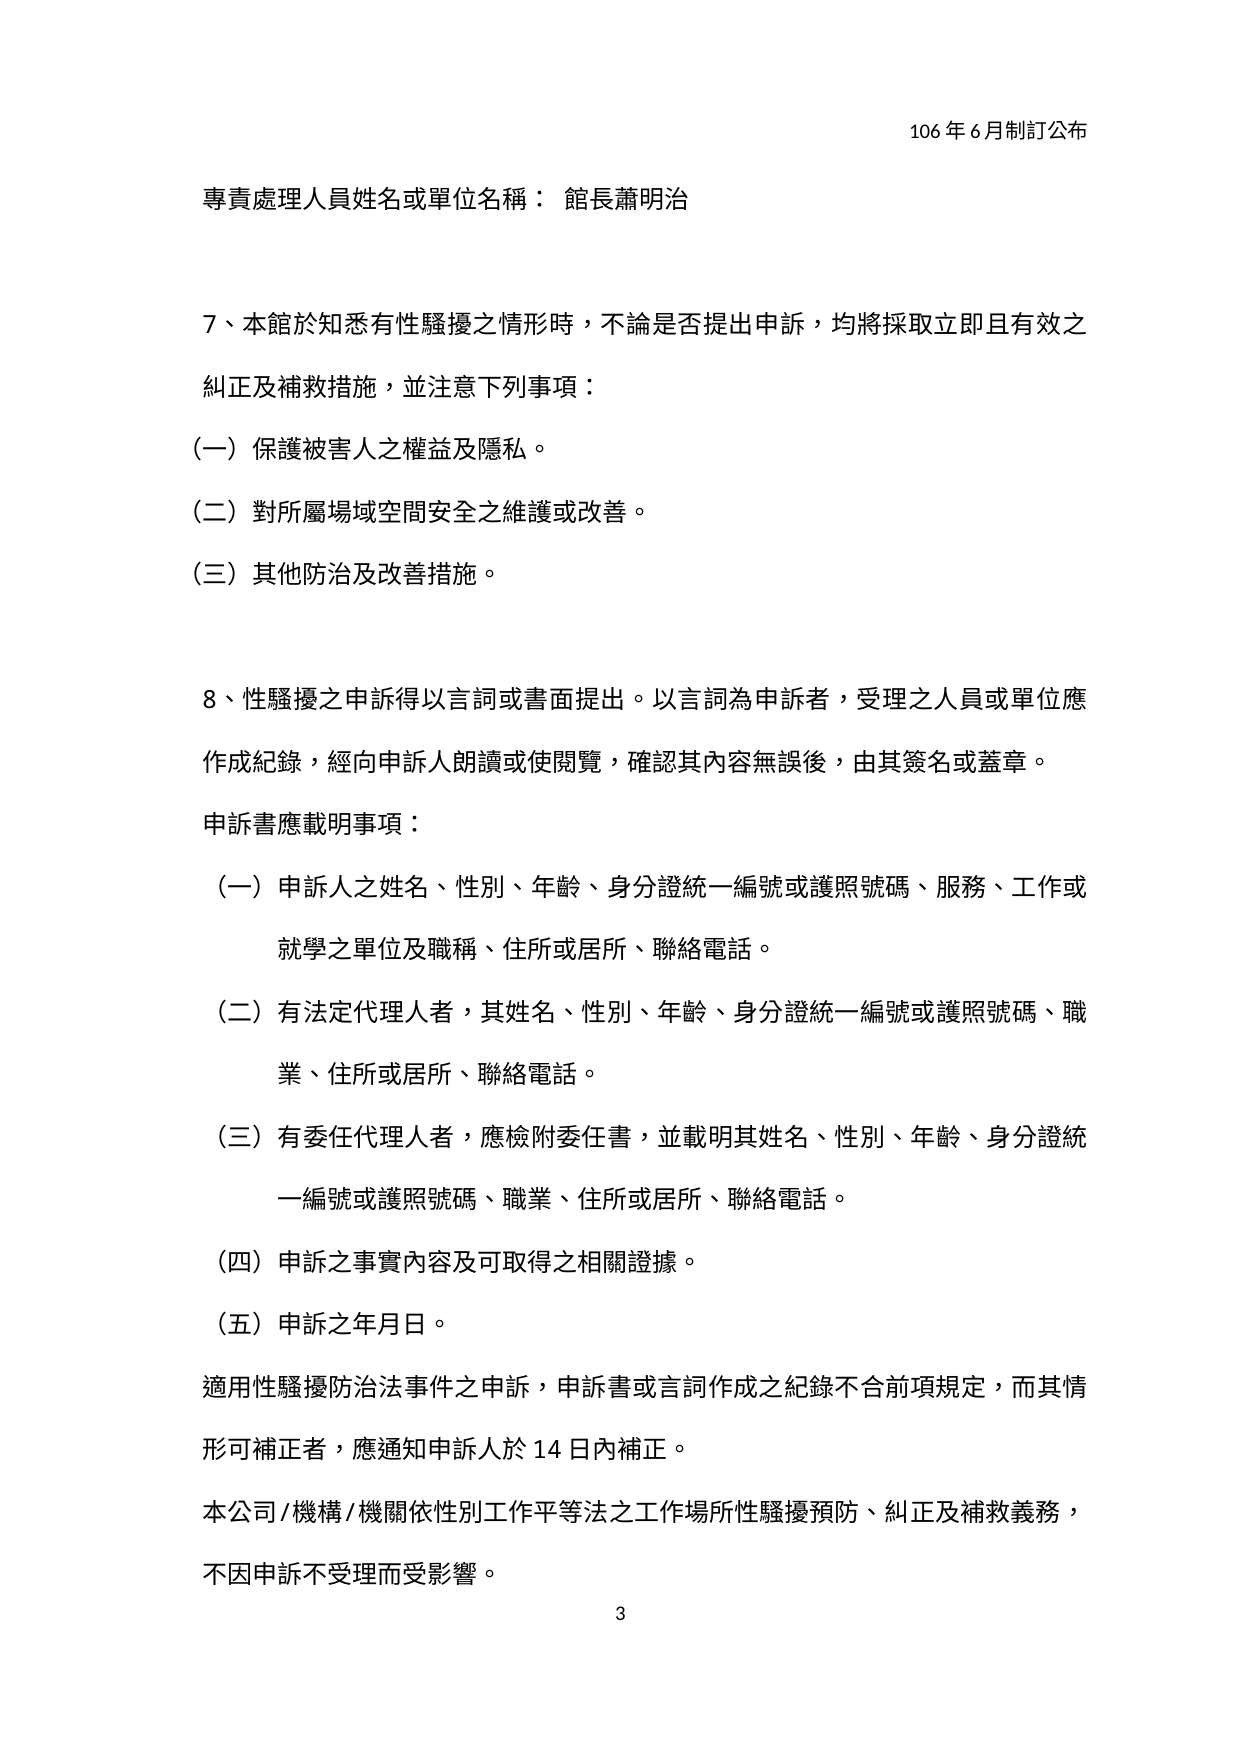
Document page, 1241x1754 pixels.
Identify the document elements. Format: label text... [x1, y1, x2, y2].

text （五）申訴之年月日。 [202, 1281, 1088, 1344]
text （三）有委任代理人者，應檢附委任書，並載明其姓名、性別、年齡、身分證統一編號或護照號碼、職業、住所或居所、聯絡電話。 [202, 1094, 1088, 1219]
list 本館於知悉有性騷擾之情形時，不論是否提出申訴，均將採取立即且有效之糾正及補救措施，並注意下列事項： [202, 281, 1088, 406]
text （四）申訴之事實內容及可取得之相關證據。 [202, 1219, 1088, 1281]
text （一）申訴人之姓名、性別、年齡、身分證統一編號或護照號碼、服務、工作或就學之單位及職稱、住所或居所、聯絡電話。 [202, 844, 1088, 969]
text 本公司/機構/機關依性別工作平等法之工作場所性騷擾預防、糾正及補救義務，不因申訴不受理而受影響。 [202, 1469, 1088, 1594]
text 專責處理人員姓名或單位名稱： 館長蕭明治 [202, 156, 1088, 219]
text （一）保護被害人之權益及隱私。 [177, 406, 1088, 469]
list 性騷擾之申訴得以言詞或書面提出。以言詞為申訴者，受理之人員或單位應作成紀錄，經向申訴人朗讀或使閱覽，確認其內容無誤後，由其簽名或蓋章。 [202, 656, 1088, 781]
text （二）對所屬場域空間安全之維護或改善。 [177, 469, 1088, 531]
text 申訴書應載明事項： [202, 781, 1088, 844]
text 適用性騷擾防治法事件之申訴，申訴書或言詞作成之紀錄不合前項規定，而其情形可補正者，應通知申訴人於14日內補正。 [202, 1344, 1088, 1469]
text （二）有法定代理人者，其姓名、性別、年齡、身分證統一編號或護照號碼、職業、住所或居所、聯絡電話。 [202, 969, 1088, 1094]
text （三）其他防治及改善措施。 [177, 531, 1088, 594]
